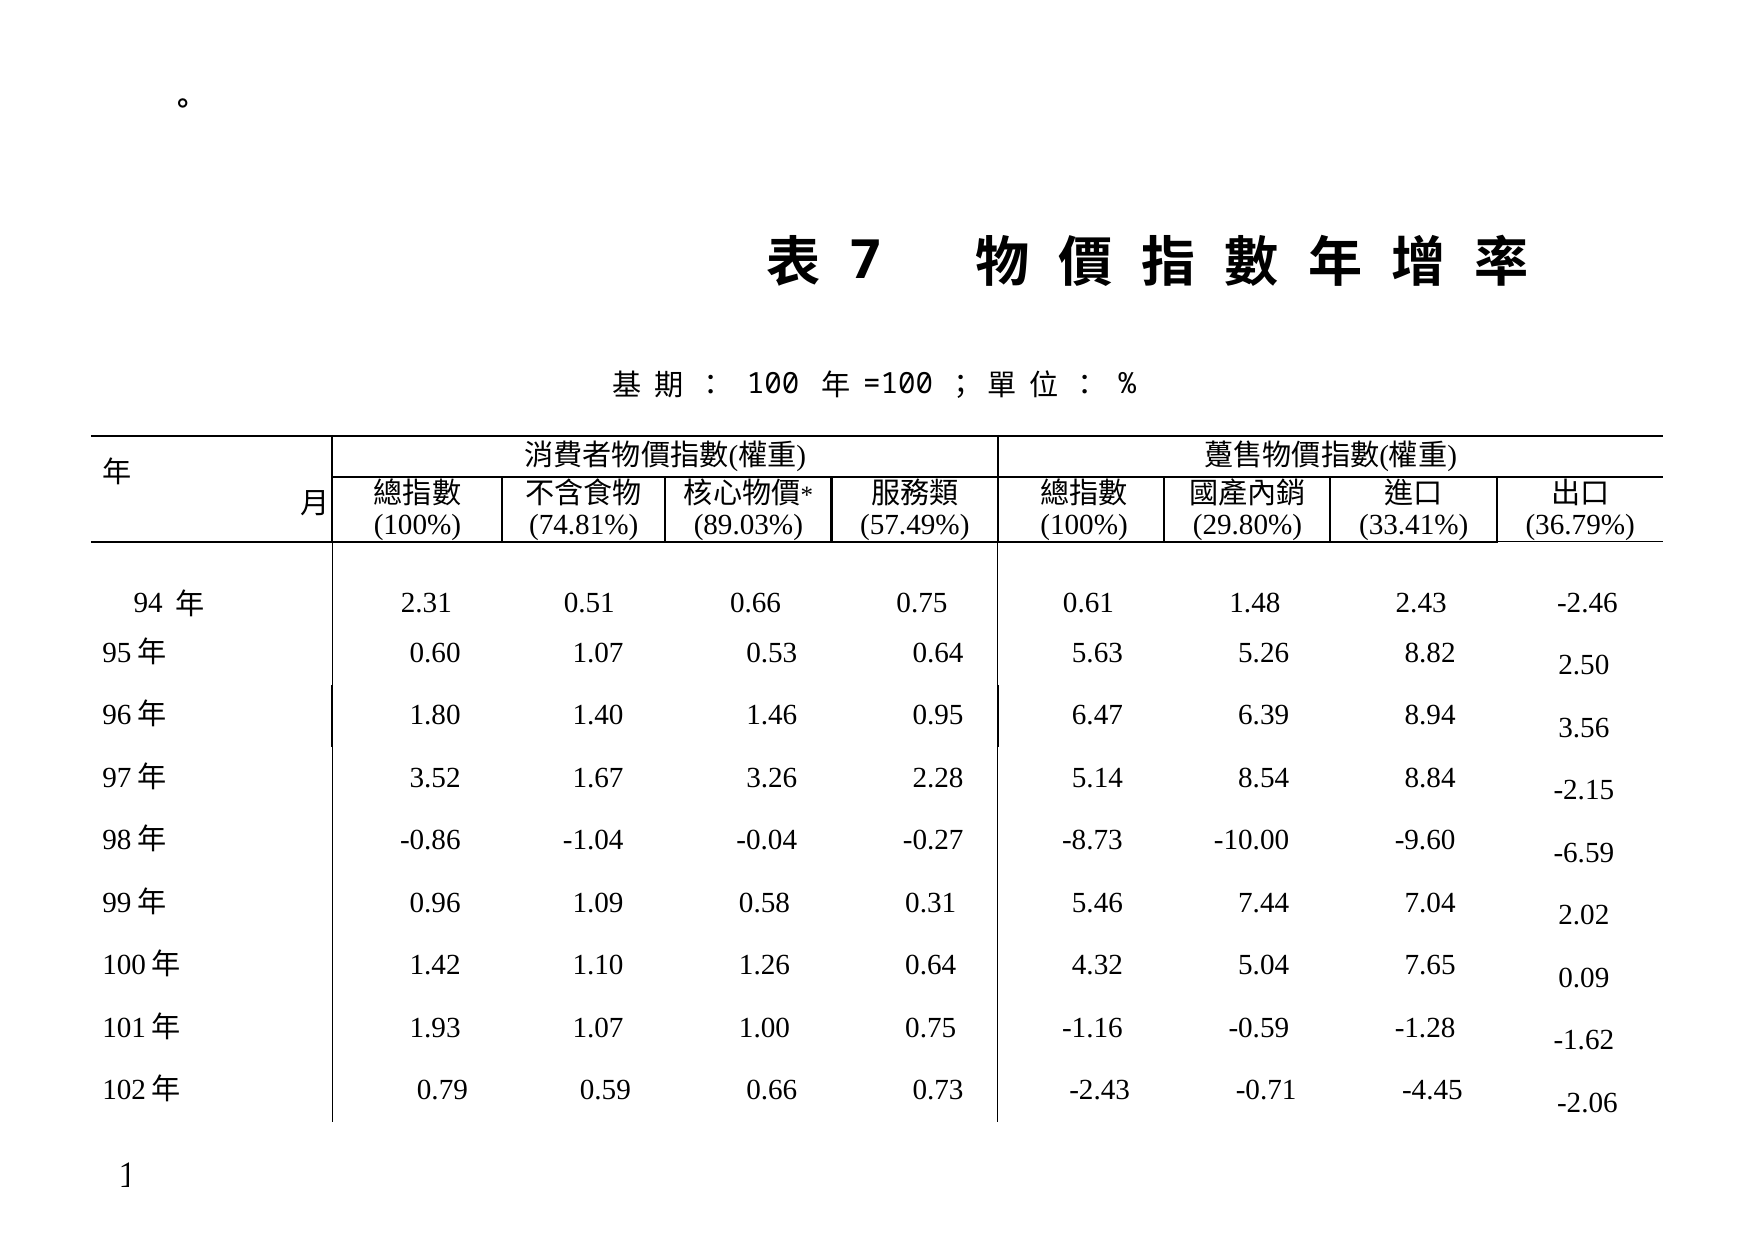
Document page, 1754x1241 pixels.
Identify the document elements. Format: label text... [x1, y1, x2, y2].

table_cell 1.80 [333, 685, 502, 747]
table_cell 6.47 [999, 685, 1164, 747]
table_cell 總指數 (100%) [333, 478, 501, 541]
table_cell 1.46 [665, 685, 831, 747]
table_cell 97年 [91, 747, 332, 810]
table_cell -1.62 [1497, 997, 1663, 1060]
table_cell 8.94 [1330, 685, 1497, 747]
table_cell 6.39 [1164, 685, 1330, 747]
table_cell -8.73 [998, 810, 1164, 872]
table_cell 2.02 [1497, 872, 1663, 935]
table_cell 8.82 [1330, 622, 1497, 685]
table_cell 國產內銷(29.80%) [1165, 478, 1329, 541]
table_cell 5.14 [998, 747, 1164, 810]
table_cell 95年 [91, 622, 332, 685]
table_cell 96年 [91, 685, 331, 747]
table_cell 0.31 [831, 872, 997, 935]
table_cell -10.00 [1164, 810, 1330, 872]
table_cell 98年 [91, 810, 332, 872]
table_cell 2.50 [1497, 622, 1663, 685]
table_cell -2.46 [1497, 542, 1663, 622]
table_cell 1.48 [1164, 543, 1330, 622]
table_cell -0.71 [1164, 1060, 1330, 1122]
table_cell 1.09 [502, 872, 665, 935]
table_cell 總指數(100%) [999, 478, 1163, 541]
table_cell 2.43 [1330, 543, 1497, 622]
table_cell -2.43 [998, 1060, 1164, 1122]
table_cell 1.26 [665, 935, 831, 997]
table_cell 出口(36.79%) [1498, 478, 1663, 541]
table_cell 進口(33.41%) [1331, 478, 1496, 541]
table_header 消費者物價指數(權重) [333, 437, 997, 476]
table_cell -0.27 [831, 810, 997, 872]
table_cell 0.61 [998, 543, 1164, 622]
table_cell 8.84 [1330, 747, 1497, 810]
table_cell 5.46 [998, 872, 1164, 935]
table_cell 1.07 [502, 997, 665, 1060]
table_cell 不含食物(74.81%) [503, 478, 664, 541]
table_cell 99年 [91, 872, 332, 935]
table_cell 5.63 [998, 622, 1164, 685]
subtitle 表7 物價指數年增率 基期：100年=100；單位：% [129, 1130, 1198, 1205]
table_cell 1.93 [333, 997, 502, 1060]
table_cell -9.60 [1330, 810, 1497, 872]
table_cell 服務類(57.49%) [833, 478, 997, 541]
table_cell 2.31 [333, 543, 502, 622]
table_cell 3.26 [665, 747, 831, 810]
table_cell -0.04 [665, 810, 831, 872]
table_cell 100年 [91, 935, 332, 997]
table_cell 94年 [91, 543, 332, 622]
table_cell 5.04 [1164, 935, 1330, 997]
table_cell 0.66 [665, 1060, 831, 1122]
table_cell 5.26 [1164, 622, 1330, 685]
table_cell 0.79 [333, 1060, 502, 1122]
table_cell -6.59 [1497, 810, 1663, 872]
table_cell 0.59 [502, 1060, 665, 1122]
table_cell 0.58 [665, 872, 831, 935]
table_cell 1.40 [502, 685, 665, 747]
table_cell 7.44 [1164, 872, 1330, 935]
table_cell 101年 [91, 997, 332, 1060]
table_header 年 月 [91, 437, 331, 541]
table_cell -1.16 [998, 997, 1164, 1060]
table_cell 0.64 [831, 935, 997, 997]
subtitle 表7 物價指數年增率 基期：100年=100；單位：% [127, 185, 1627, 435]
table_cell 0.75 [831, 543, 997, 622]
table_cell 8.54 [1164, 747, 1330, 810]
table_cell -2.06 [1497, 1060, 1663, 1122]
table_cell 0.73 [831, 1060, 997, 1122]
table_cell 7.65 [1330, 935, 1497, 997]
table_cell 0.60 [333, 622, 502, 685]
table_cell 0.75 [831, 997, 997, 1060]
table_cell 1.07 [502, 622, 665, 685]
table_cell 0.66 [665, 543, 831, 622]
table_cell -1.04 [502, 810, 665, 872]
table_cell 2.28 [831, 747, 997, 810]
table_cell -0.86 [333, 810, 502, 872]
table_cell 0.09 [1497, 935, 1663, 997]
table_cell 1.00 [665, 997, 831, 1060]
table_cell 1.42 [333, 935, 502, 997]
table_cell -2.15 [1497, 747, 1663, 810]
table_cell 4.32 [998, 935, 1164, 997]
table_cell 3.52 [333, 747, 502, 810]
table_cell 3.56 [1497, 685, 1663, 747]
table_cell 102年 [91, 1060, 332, 1122]
subtitle 。 [127, 60, 1627, 122]
table_cell 0.64 [831, 622, 997, 685]
table_cell 核心物價* (89.03%) [666, 478, 830, 541]
table_cell 0.51 [502, 543, 665, 622]
table_cell 0.95 [831, 685, 997, 747]
table_cell 7.04 [1330, 872, 1497, 935]
table_cell -0.59 [1164, 997, 1330, 1060]
table_cell 0.53 [665, 622, 831, 685]
table_cell -4.45 [1330, 1060, 1497, 1122]
table_cell 1.10 [502, 935, 665, 997]
table_cell -1.28 [1330, 997, 1497, 1060]
table_cell 1.67 [502, 747, 665, 810]
table_header 躉售物價指數(權重) [999, 437, 1663, 476]
table_cell 0.96 [333, 872, 502, 935]
